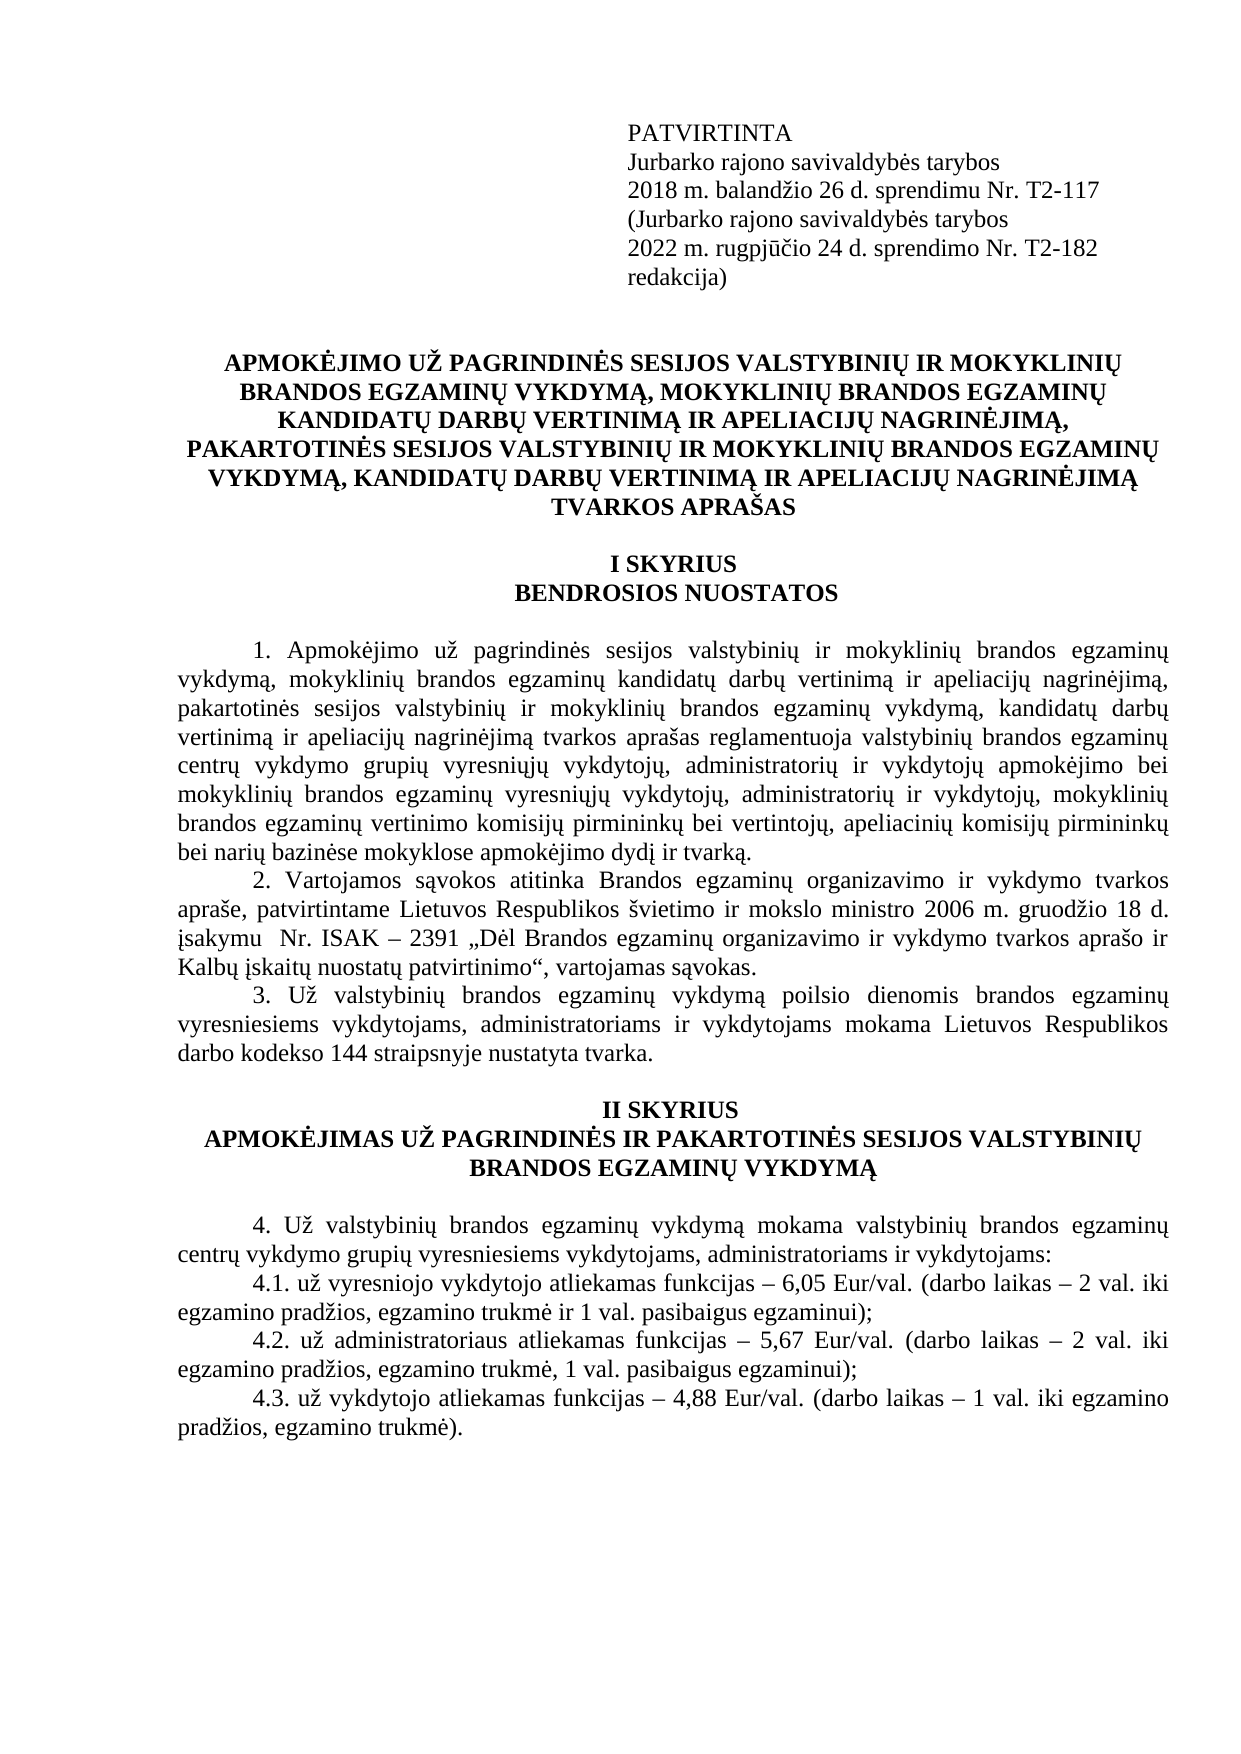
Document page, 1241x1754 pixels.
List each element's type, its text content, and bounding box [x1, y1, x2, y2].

text 4.1. už vyresniojo vykdytojo atliekamas funkcijas – 6,05 Eur/val. (darbo laikas – 2 val. iki egzamino pradžios, egzamino trukmė ir 1 val. pasibaigus egzaminui); [177, 1268, 1169, 1326]
text 4. Už valstybinių brandos egzaminų vykdymą mokama valstybinių brandos egzaminų centrų vykdymo grupių vyresniesiems vykdytojams, administratoriams ir vykdytojams: [177, 1211, 1169, 1268]
text (Jurbarko rajono savivaldybės tarybos [177, 204, 1169, 233]
text redakcija) [177, 262, 1169, 291]
text 4.3. už vykdytojo atliekamas funkcijas – 4,88 Eur/val. (darbo laikas – 1 val. iki egzamino pradžios, egzamino trukmė). [177, 1383, 1169, 1441]
text 2018 m. balandžio 26 d. sprendimu Nr. T2-117 [177, 176, 1169, 204]
text PATVIRTINTA [177, 118, 1169, 147]
text 2. Vartojamos sąvokos atitinka Brandos egzaminų organizavimo ir vykdymo tvarkos apraše, patvirtintame Lietuvos Respublikos švietimo ir mokslo ministro 2006 m. gruodžio 18 d. įsakymu Nr. ISAK – 2391 „Dėl Brandos egzaminų organizavimo ir vykdymo tvarkos aprašo ir Kalbų įskaitų nuostatų patvirtinimo“, vartojamas sąvokas. [177, 866, 1169, 981]
text BENDROSIOS NUOSTATOS [177, 578, 1169, 607]
text 2022 m. rugpjūčio 24 d. sprendimo Nr. T2-182 [177, 233, 1169, 262]
text APMOKĖJIMAS UŽ PAGRINDINĖS IR PAKARTOTINĖS SESIJOS VALSTYBINIŲ BRANDOS EGZAMINŲ VYKDYMĄ [177, 1124, 1169, 1182]
text 3. Už valstybinių brandos egzaminų vykdymą poilsio dienomis brandos egzaminų vyresniesiems vykdytojams, administratoriams ir vykdytojams mokama Lietuvos Respublikos darbo kodekso 144 straipsnyje nustatyta tvarka. [177, 981, 1169, 1067]
text I SKYRIUS [177, 549, 1169, 578]
text 4.2. už administratoriaus atliekamas funkcijas – 5,67 Eur/val. (darbo laikas – 2 val. iki egzamino pradžios, egzamino trukmė, 1 val. pasibaigus egzaminui); [177, 1326, 1169, 1383]
text II SKYRIUS [177, 1096, 1169, 1124]
text APMOKĖJIMO UŽ PAGRINDINĖS SESIJOS VALSTYBINIŲ IR MOKYKLINIŲ BRANDOS EGZAMINŲ VYKDYMĄ, MOKYKLINIŲ BRANDOS EGZAMINŲ KANDIDATŲ DARBŲ VERTINIMĄ IR APELIACIJŲ NAGRINĖJIMĄ, PAKARTOTINĖS SESIJOS VALSTYBINIŲ IR MOKYKLINIŲ BRANDOS EGZAMINŲ VYKDYMĄ, KANDIDATŲ DARBŲ VERTINIMĄ IR APELIACIJŲ NAGRINĖJIMĄ TVARKOS APRAŠAS [177, 348, 1169, 521]
text 1. Apmokėjimo už pagrindinės sesijos valstybinių ir mokyklinių brandos egzaminų vykdymą, mokyklinių brandos egzaminų kandidatų darbų vertinimą ir apeliacijų nagrinėjimą, pakartotinės sesijos valstybinių ir mokyklinių brandos egzaminų vykdymą, kandidatų darbų vertinimą ir apeliacijų nagrinėjimą tvarkos aprašas reglamentuoja valstybinių brandos egzaminų centrų vykdymo grupių vyresniųjų vykdytojų, administratorių ir vykdytojų apmokėjimo bei mokyklinių brandos egzaminų vyresniųjų vykdytojų, administratorių ir vykdytojų, mokyklinių brandos egzaminų vertinimo komisijų pirmininkų bei vertintojų, apeliacinių komisijų pirmininkų bei narių bazinėse mokyklose apmokėjimo dydį ir tvarką. [177, 636, 1169, 866]
text Jurbarko rajono savivaldybės tarybos [177, 147, 1169, 176]
